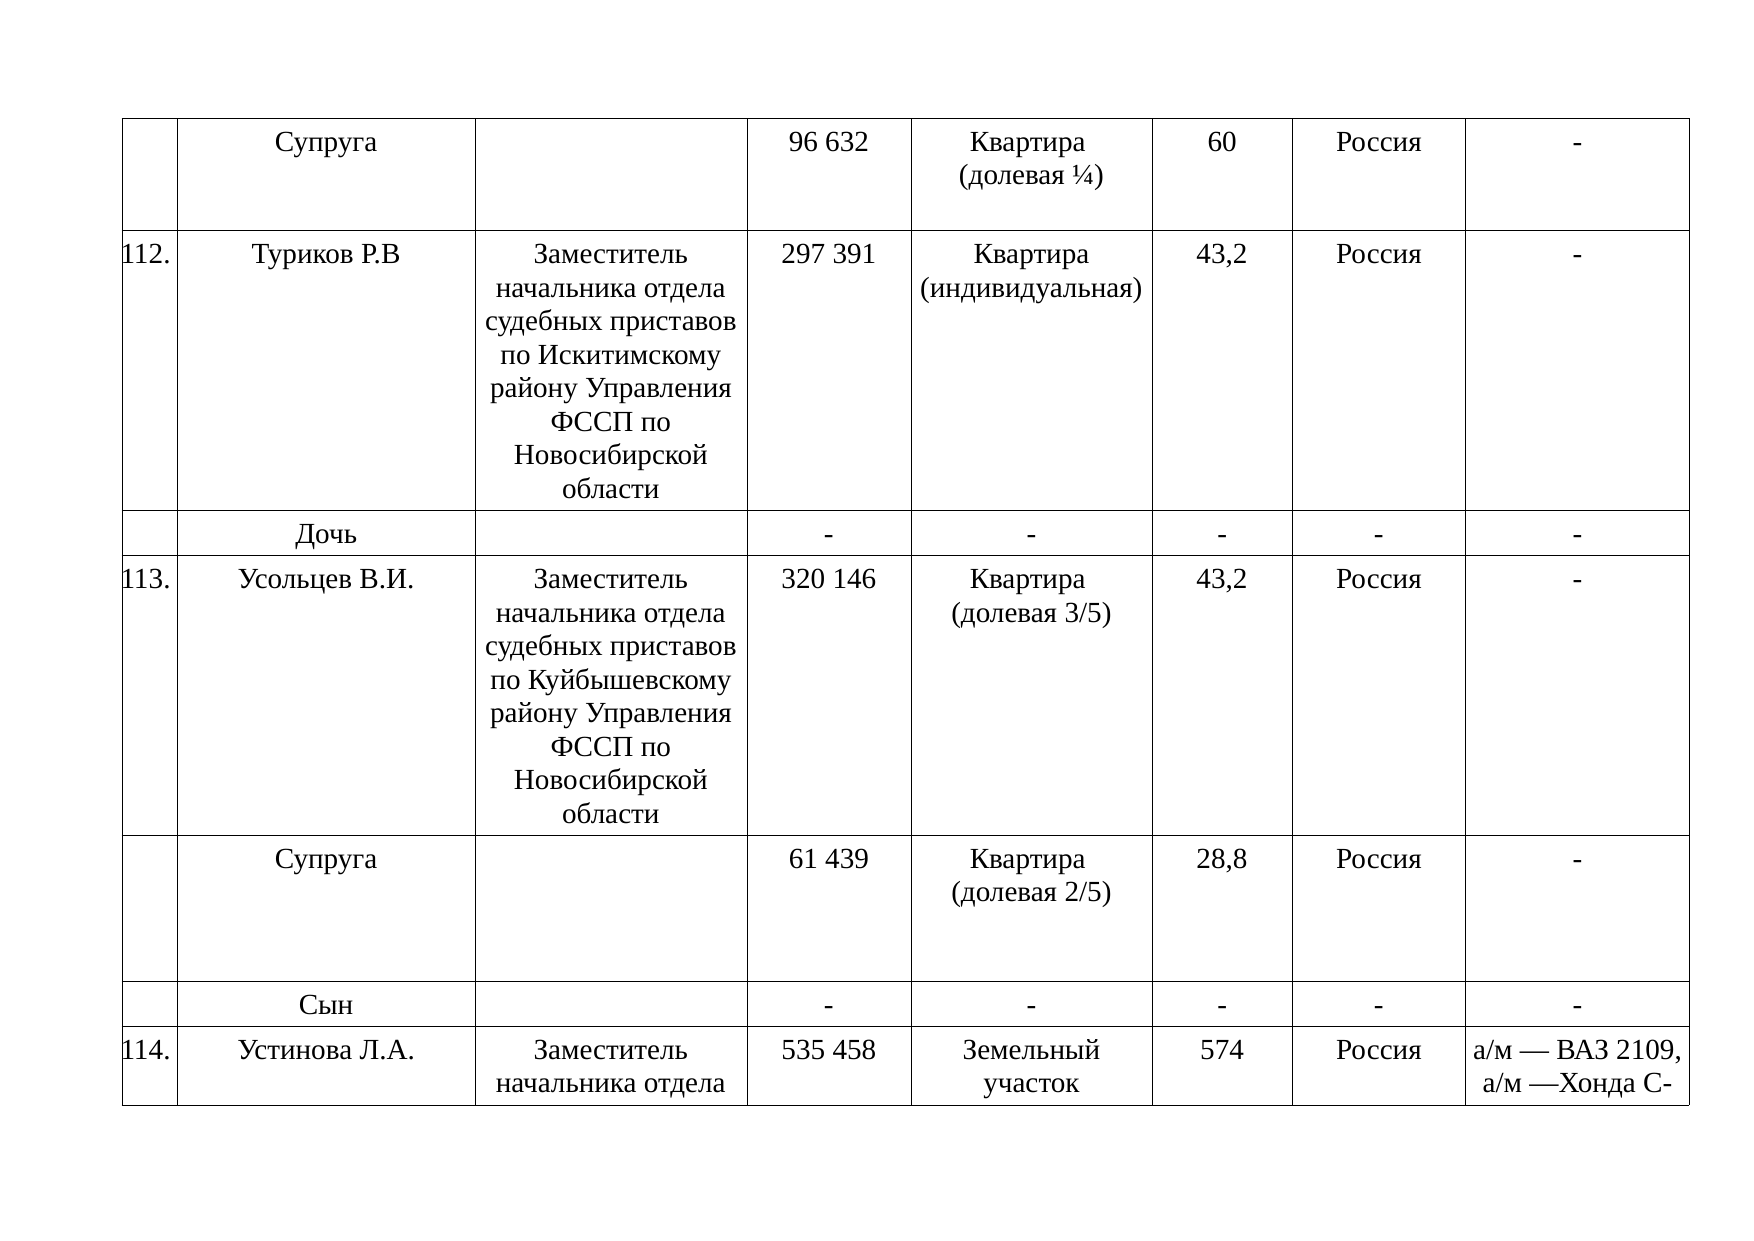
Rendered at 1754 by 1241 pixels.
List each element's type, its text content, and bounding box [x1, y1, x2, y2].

table_cell [123, 231, 177, 510]
table_cell [476, 836, 747, 981]
table_cell - [748, 511, 911, 555]
table_cell Россия [1293, 556, 1465, 835]
table_cell 535 458 [748, 1027, 911, 1105]
table_cell [123, 982, 177, 1026]
table_cell Квартира (долевая ¼) [912, 119, 1152, 230]
table_cell 574 [1153, 1027, 1292, 1105]
table_cell [123, 511, 177, 555]
table_cell 320 146 [748, 556, 911, 835]
table_cell 60 [1153, 119, 1292, 230]
table_cell [476, 119, 747, 230]
table_cell [476, 511, 747, 555]
table_cell 28,8 [1153, 836, 1292, 981]
table_cell [123, 119, 177, 230]
table_cell - [1466, 119, 1689, 230]
table_cell - [1466, 556, 1689, 835]
table_cell - [748, 982, 911, 1026]
table_cell - [912, 511, 1152, 555]
table_cell Квартира (индивидуальная) [912, 231, 1152, 510]
table_cell Россия [1293, 1027, 1465, 1105]
table_cell Квартира (долевая 2/5) [912, 836, 1152, 981]
table_cell - [1466, 836, 1689, 981]
table_cell Россия [1293, 231, 1465, 510]
table_cell Устинова Л.А. [178, 1027, 475, 1105]
table_cell 297 391 [748, 231, 911, 510]
table_cell Супруга [178, 836, 475, 981]
table_cell Сын [178, 982, 475, 1026]
table_cell - [1466, 511, 1689, 555]
table_cell - [1153, 982, 1292, 1026]
table_cell Дочь [178, 511, 475, 555]
table_cell - [1153, 511, 1292, 555]
table_cell 61 439 [748, 836, 911, 981]
table_cell 43,2 [1153, 556, 1292, 835]
table_cell 96 632 [748, 119, 911, 230]
table_cell Заместитель начальника отдела [476, 1027, 747, 1105]
table_cell - [1466, 231, 1689, 510]
table_cell [123, 836, 177, 981]
table_cell Заместитель начальника отдела судебных приставов по Искитимскому району Управления ФССП по Новосибирской области [476, 231, 747, 510]
table_cell - [912, 982, 1152, 1026]
table_cell Россия [1293, 119, 1465, 230]
table_cell Усольцев В.И. [178, 556, 475, 835]
table_cell - [1466, 982, 1689, 1026]
table_cell Земельный участок [912, 1027, 1152, 1105]
table_cell 43,2 [1153, 231, 1292, 510]
table_cell [123, 1027, 177, 1105]
table_cell Супруга [178, 119, 475, 230]
table_cell Туриков Р.В [178, 231, 475, 510]
table_cell [476, 982, 747, 1026]
table_cell а/м — ВАЗ 2109, а/м —Хонда C- [1466, 1027, 1689, 1105]
table_cell - [1293, 982, 1465, 1026]
table_cell Квартира (долевая 3/5) [912, 556, 1152, 835]
table_cell [123, 556, 177, 835]
table_cell Заместитель начальника отдела судебных приставов по Куйбышевскому району Управления ФССП по Новосибирской области [476, 556, 747, 835]
table_cell Россия [1293, 836, 1465, 981]
table_cell - [1293, 511, 1465, 555]
